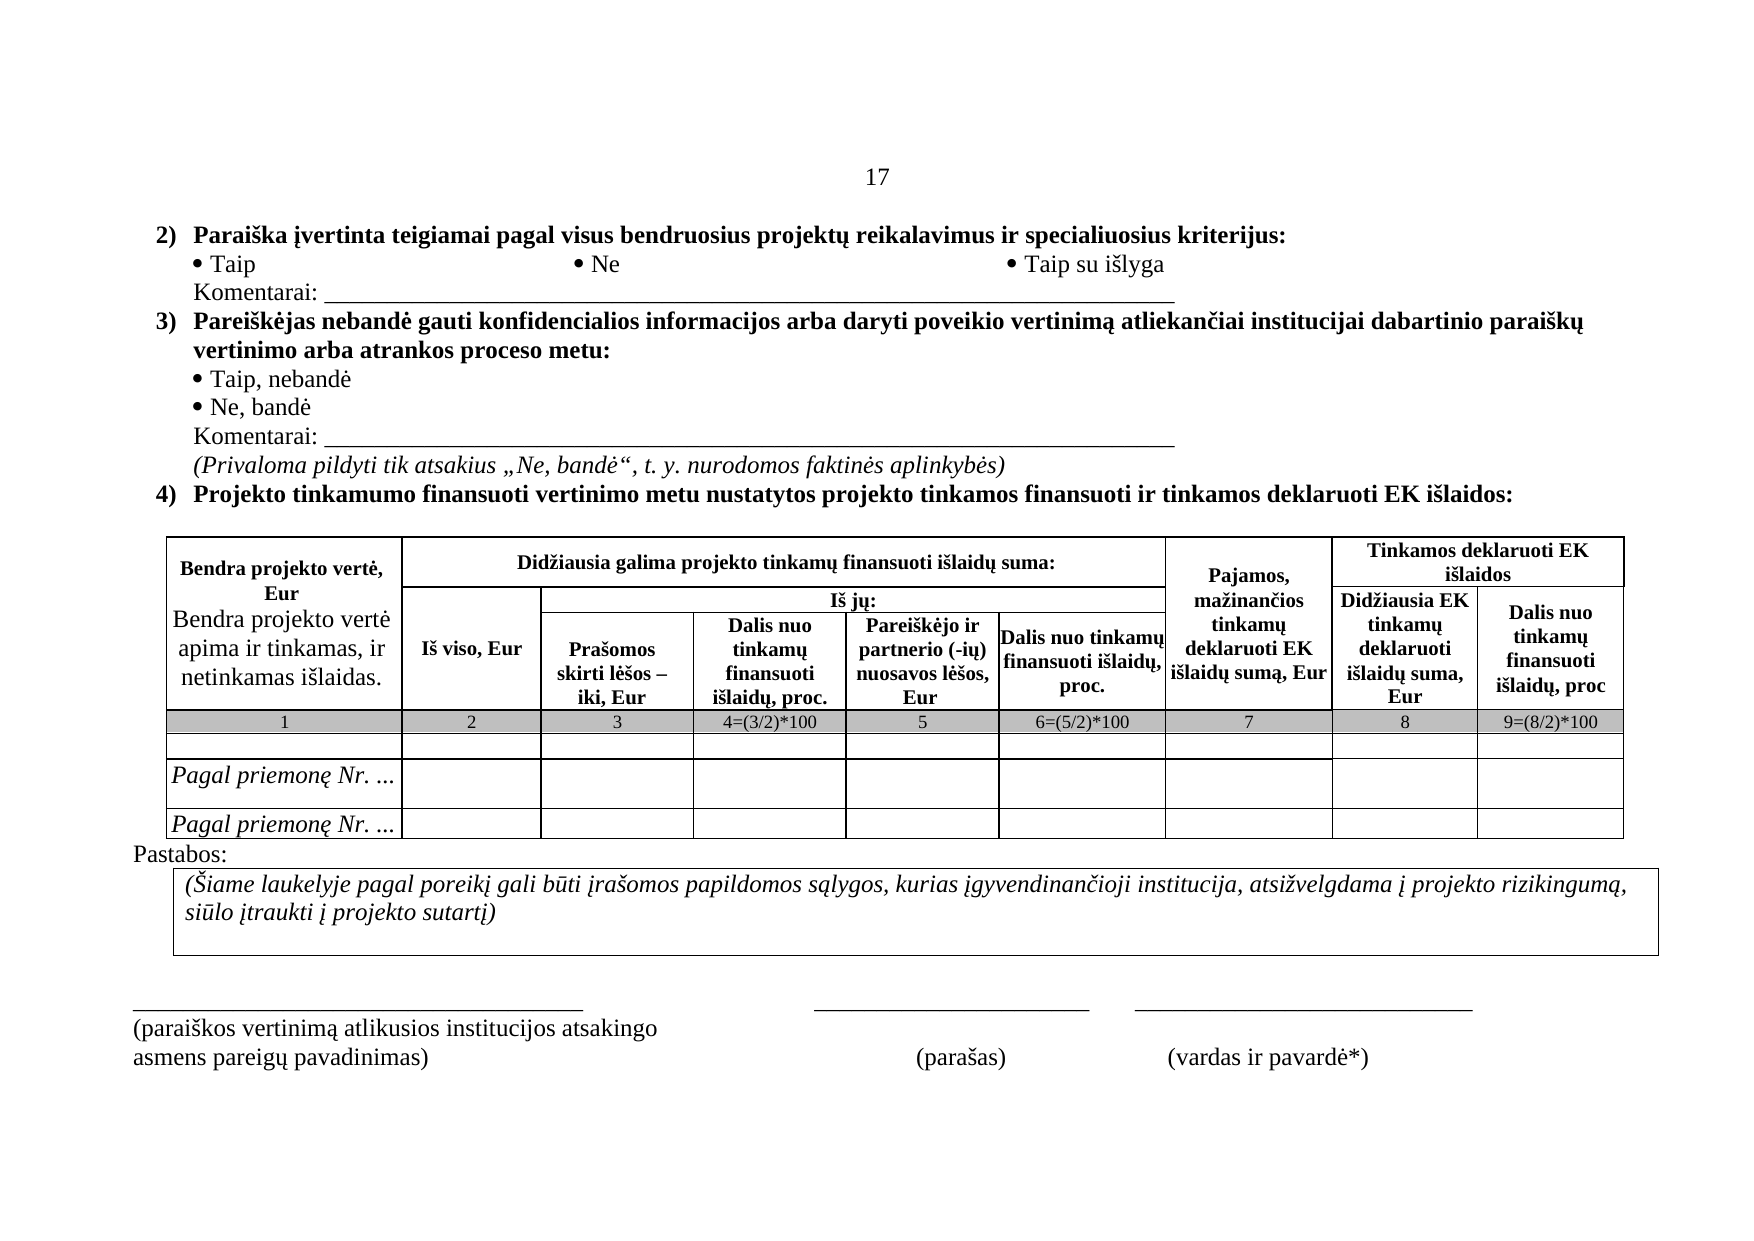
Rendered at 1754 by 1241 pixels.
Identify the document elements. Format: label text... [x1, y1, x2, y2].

table_cell [694, 809, 845, 838]
table_cell [1000, 734, 1165, 758]
table_cell Pagal priemonę Nr. ... [167, 760, 401, 808]
table_cell [1333, 734, 1477, 758]
text Komentarai: ____________________________________________________________________ [193, 277, 1636, 306]
table_cell [1333, 809, 1477, 838]
table_cell Prašomos skirti lėšos – iki, Eur [542, 613, 693, 709]
table_cell Dalis nuo tinkamų finansuoti išlaidų, proc. [1000, 613, 1165, 709]
text (paraiškos vertinimą atlikusios institucijos atsakingo [133, 1013, 1636, 1042]
text 4) Projekto tinkamumo finansuoti vertinimo metu nustatytos projekto tinkamos finansuoti ir tinkamos deklaruoti EK išlaidos: [156, 479, 1636, 507]
table_cell [1166, 809, 1332, 838]
table_cell 6=(5/2)*100 [1000, 711, 1165, 732]
text ____________________________________ ______________________ ___________________________ [133, 985, 1636, 1013]
table_cell [847, 760, 998, 808]
table_cell 4=(3/2)*100 [694, 711, 845, 732]
table_header Tinkamos deklaruoti EK išlaidos [1333, 538, 1623, 586]
table_cell 1 [167, 711, 401, 732]
text Komentarai: ____________________________________________________________________ [193, 421, 1636, 450]
table_header Pajamos, mažinančios tinkamų deklaruoti EK išlaidų sumą, Eur [1166, 538, 1331, 709]
table_header (Šiame laukelyje pagal poreikį gali būti įrašomos papildomos sąlygos, kurias įgyvendinančioji institucija, atsižvelgdama į projekto rizikingumą, siūlo įtraukti į projekto sutartį) [174, 869, 1658, 955]
table_cell 2 [403, 711, 540, 732]
table_cell Dalis nuo tinkamų finansuoti išlaidų, proc [1478, 587, 1623, 709]
table_cell [847, 809, 998, 838]
table_cell 9=(8/2)*100 [1478, 710, 1623, 732]
table_cell Didžiausia EK tinkamų deklaruoti išlaidų suma, Eur [1333, 587, 1477, 709]
text Pastabos: [118, 839, 1636, 868]
table_cell [403, 809, 540, 838]
table_cell [1333, 759, 1477, 808]
table_cell Pareiškėjo ir partnerio (-ių) nuosavos lėšos, Eur [847, 613, 998, 709]
table_cell [694, 760, 845, 808]
table_cell [1478, 734, 1623, 758]
text (Privaloma pildyti tik atsakius „Ne, bandė“, t. y. nurodomos faktinės aplinkybės) [193, 450, 1636, 479]
text 3) Pareiškėjas nebandė gauti konfidencialios informacijos arba daryti poveikio vertinimą atliekančiai institucijai dabartinio paraiškų vertinimo arba atrankos proceso metu: [156, 306, 1636, 364]
table_cell [542, 760, 693, 808]
text 2) Paraiška įvertinta teigiamai pagal visus bendruosius projektų reikalavimus ir specialiuosius kriterijus: [156, 220, 1636, 249]
table_cell [1000, 809, 1165, 838]
table_cell Dalis nuo tinkamų finansuoti išlaidų, proc. [694, 613, 845, 709]
text asmens pareigų pavadinimas) (parašas) (vardas ir pavardė*) [133, 1042, 1636, 1071]
table_cell [1166, 760, 1332, 808]
table_cell [403, 734, 540, 758]
table_cell [1000, 760, 1165, 808]
table_cell 8 [1333, 710, 1477, 732]
text  Taip  Ne  Taip su išlyga [193, 249, 1636, 277]
text  Taip, nebandė [193, 364, 1636, 392]
table_cell 7 [1166, 711, 1332, 732]
table_header Bendra projekto vertė, Eur Bendra projekto vertė apima ir tinkamas, ir netinkamas išlaidas. [167, 538, 401, 709]
table_cell [167, 734, 401, 758]
table_cell [1478, 809, 1623, 838]
table_cell [403, 760, 540, 808]
table_cell 5 [847, 711, 998, 732]
table_cell 3 [542, 711, 693, 732]
table_cell [694, 734, 845, 758]
table_cell [1166, 734, 1332, 758]
text  Ne, bandė [193, 392, 1636, 421]
table_header Didžiausia galima projekto tinkamų finansuoti išlaidų suma: [403, 538, 1165, 586]
table_cell [847, 734, 998, 758]
table_cell Pagal priemonę Nr. ... [167, 809, 401, 838]
table_cell [1478, 759, 1623, 808]
table_cell [542, 734, 693, 758]
table_cell [542, 809, 693, 838]
table_cell Iš jų: [542, 588, 1165, 612]
table_cell Iš viso, Eur [403, 588, 540, 709]
